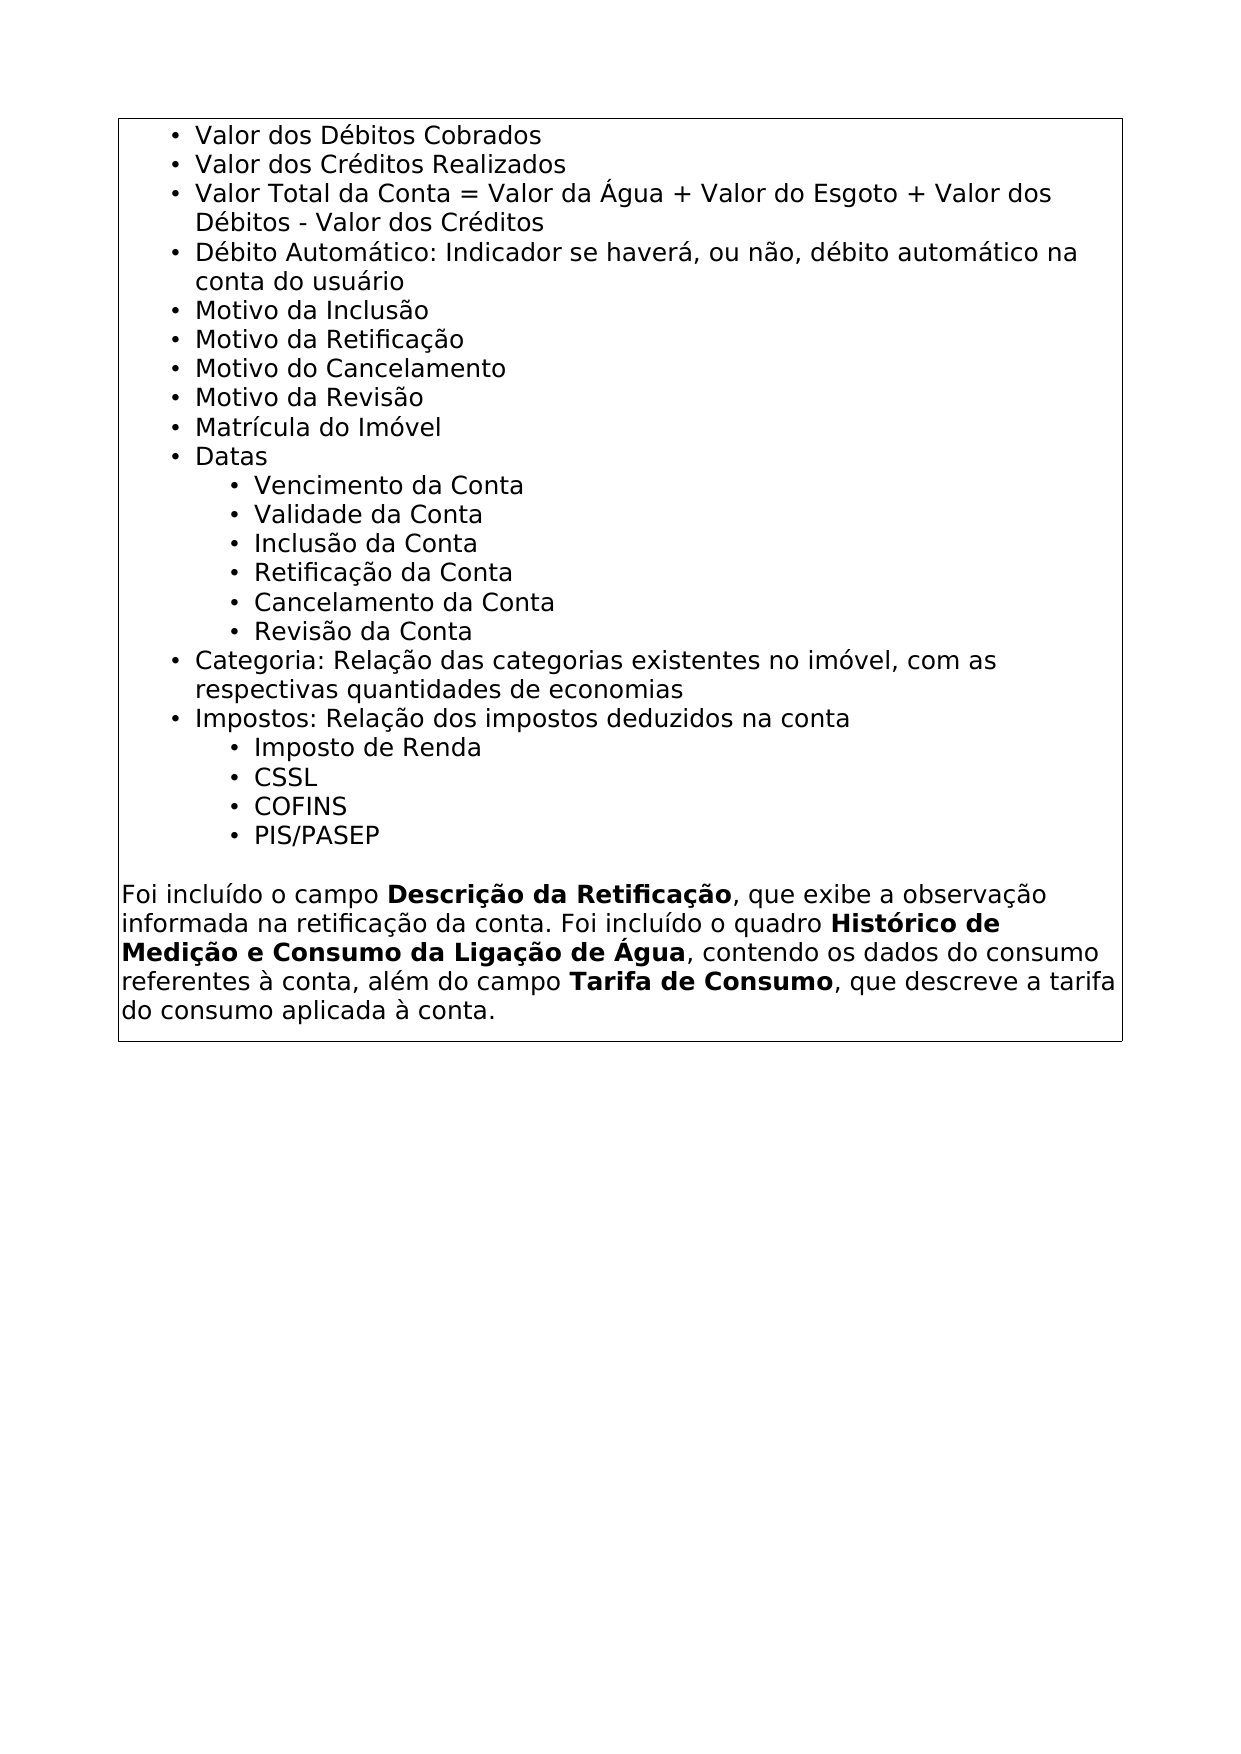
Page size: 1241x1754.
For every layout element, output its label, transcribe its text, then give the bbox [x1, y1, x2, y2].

table_header Permite, também, a emissão da 2ª via da conta, caso a situação atual da conta corresponda a normal, incluída ou retificada. Atenção: o campo Local de Entrega da Conta em Campo traz a informação da forma de entrega da conta durante o processo de Impressão Simultânea. Atenção: o campo Tipo de Faturamento exibe o tipo de faturamento do imóvel vinculado à conta: Por Economias ou Por Ligação. Para a CAERN, por exemplo, o campo Tipo Faturamento é visualizado, uma vez que a empresa também utiliza o faturamento por ligação, que usa como parâmetro a principal categoria do imóvel. Esse tipo de faturamento possibilita a emissão do faturamento de água e/ou esgoto, sem levar em consideração a quantidade de economias cadastradas. Dessa forma, o tipo de faturamento se divide entre Por Economia e Por Ligação. Na opção Por Economia, a quantidade de economias entra no cálculo do faturamento. Na opção Por Ligação, a rotina de geração dos dados para leitura gera um arquivo de faturamento informando que o imóvel possui apenas uma economia, e leva em conta a categoria/subcategoria que prevalecer entre as economias cadastradas. No caso de quantidades iguais de economias de categorias/subcategorias diferentes, prevalece a categoria/subcategoria atrelada à maior tarifa. A funcionalidade Emitir Segunda Via de Conta (acessada via botão na funcionalidade acima e também na Manter Conta), opção com cobrança de taxa, foi alterada, de modo a permitir a emissão da segunda via de conta em nome do cliente da conta (modo padrão), ou em nome do cliente atual do imóvel (modo alternativo). Todos os critérios e regras adotados na funcionalidade já implantada deverão ser utilizados para a funcionalidade objeto dessa alteração. Caso a conta esteja em revisão, então o botão será desabilitado. O botão que permite o envio de segunda via sem cobrança de taxa também ficará desabilitado, caso o usuário não tenha permissão. Para a CAERN, o uso do botão depende do valor da conta. Isso porque, na CAERN, os agentes arrecadadores não estão autorizados a receber documentos de cobrança com valor acima do máximo permitido pela empresa para a cobrança em guia de pagamento. Para estes valores, são emitidos EXTRATOS DE DÉBITOS e GUIAS DE PAGAMENTO, no formato de BOLETO BANCÁRIO REGISTRADO, ou seja, pela Carteira 17, deixando de existir a Carteira 18. Nesse caso, o sistema não permite emitir segunda via para conta que esteja vencida e que seja Carteira 17. Caso o valor da conta seja MAIOR que o valor para ficha de compensação, o sistema pesquisa se a conta já foi registrada na Carteira 17. Caso a pesquisa não tenha encontrado a conta ou a data de validade no banco, o sistema exibe a mensagem: Conta já vencida, alterar vencimento da conta ou emitir através de extrato de débitos. Também para a CAERN, foram acrescentadas informações do boleto no formato Carteira 17 quando ocorre o pagamento da conta. São os campos: Dados do Envio: Data/Hora, Número da NSA; Dados de Retorno: Data/Hora, Número da NSA. Caso a conta não tenha sido paga e tenha sido emitido um boleto no formato Carteira 17, são preenchidos os Dados do Envio. Caso a conta esteja associada a mais de um boleto no formato Carteira 17, os Dados do Envio são preenchidos com os dados do último boleto emitido. Além disso, foram incluídos para a CAERN os campos Leitura Atual da Conta e Leitura Anterior da Conta. Caso a conta esteja retificada, os valores desses campos são visualizados diferentes dos valores Leitura anter. e Leitura Inf. do quadro Histórico de Medição e Consumo da Ligação de Água. A Consultar Conta sempre é acionada a partir de outras telas do sistema e recebe a matrícula do imóvel como parâmetro. O sistema apresenta as seguintes informações, associadas à conta: Matrícula do Imóvel Mês e Ano de Referência da Conta Mês e Ano Contábil Mês e Ano da Baixa Contábil Situação da Conta Perfil do Imóvel Usuário(s) Retificação Usuário(s) Revisão Usuário(s) Cancelamento Situação da Ligação de Água Situação da Ligação de Esgoto Motivo da não entrega da conta Cobrança de Multa: Indicador se houve, ou não, cobrança de multa Alteração de Vencimento: Indicador se houve, ou não, alteração na data de vencimento Consumo cobrado de água Consumo cobrado de esgoto Percentual de Esgoto Valor da Água Valor do Esgoto Valor dos Débitos Cobrados Valor dos Créditos Realizados Valor Total da Conta = Valor da Água + Valor do Esgoto + Valor dos Débitos - Valor dos Créditos Débito Automático: Indicador se haverá, ou não, débito automático na conta do usuário Motivo da Inclusão Motivo da Retificação Motivo do Cancelamento Motivo da Revisão Matrícula do Imóvel Datas Vencimento da Conta Validade da Conta Inclusão da Conta Retificação da Conta Cancelamento da Conta Revisão da Conta Categoria: Relação das categorias existentes no imóvel, com as respectivas quantidades de economias Impostos: Relação dos impostos deduzidos na conta Imposto de Renda CSSL COFINS PIS/PASEP Foi incluído o campo Descrição da Retificação, que exibe a observação informada na retificação da conta. Foi incluído o quadro Histórico de Medição e Consumo da Ligação de Água, contendo os dados do consumo referentes à conta, além do campo Tarifa de Consumo, que descreve a tarifa do consumo aplicada à conta. [119, 119, 1122, 1041]
